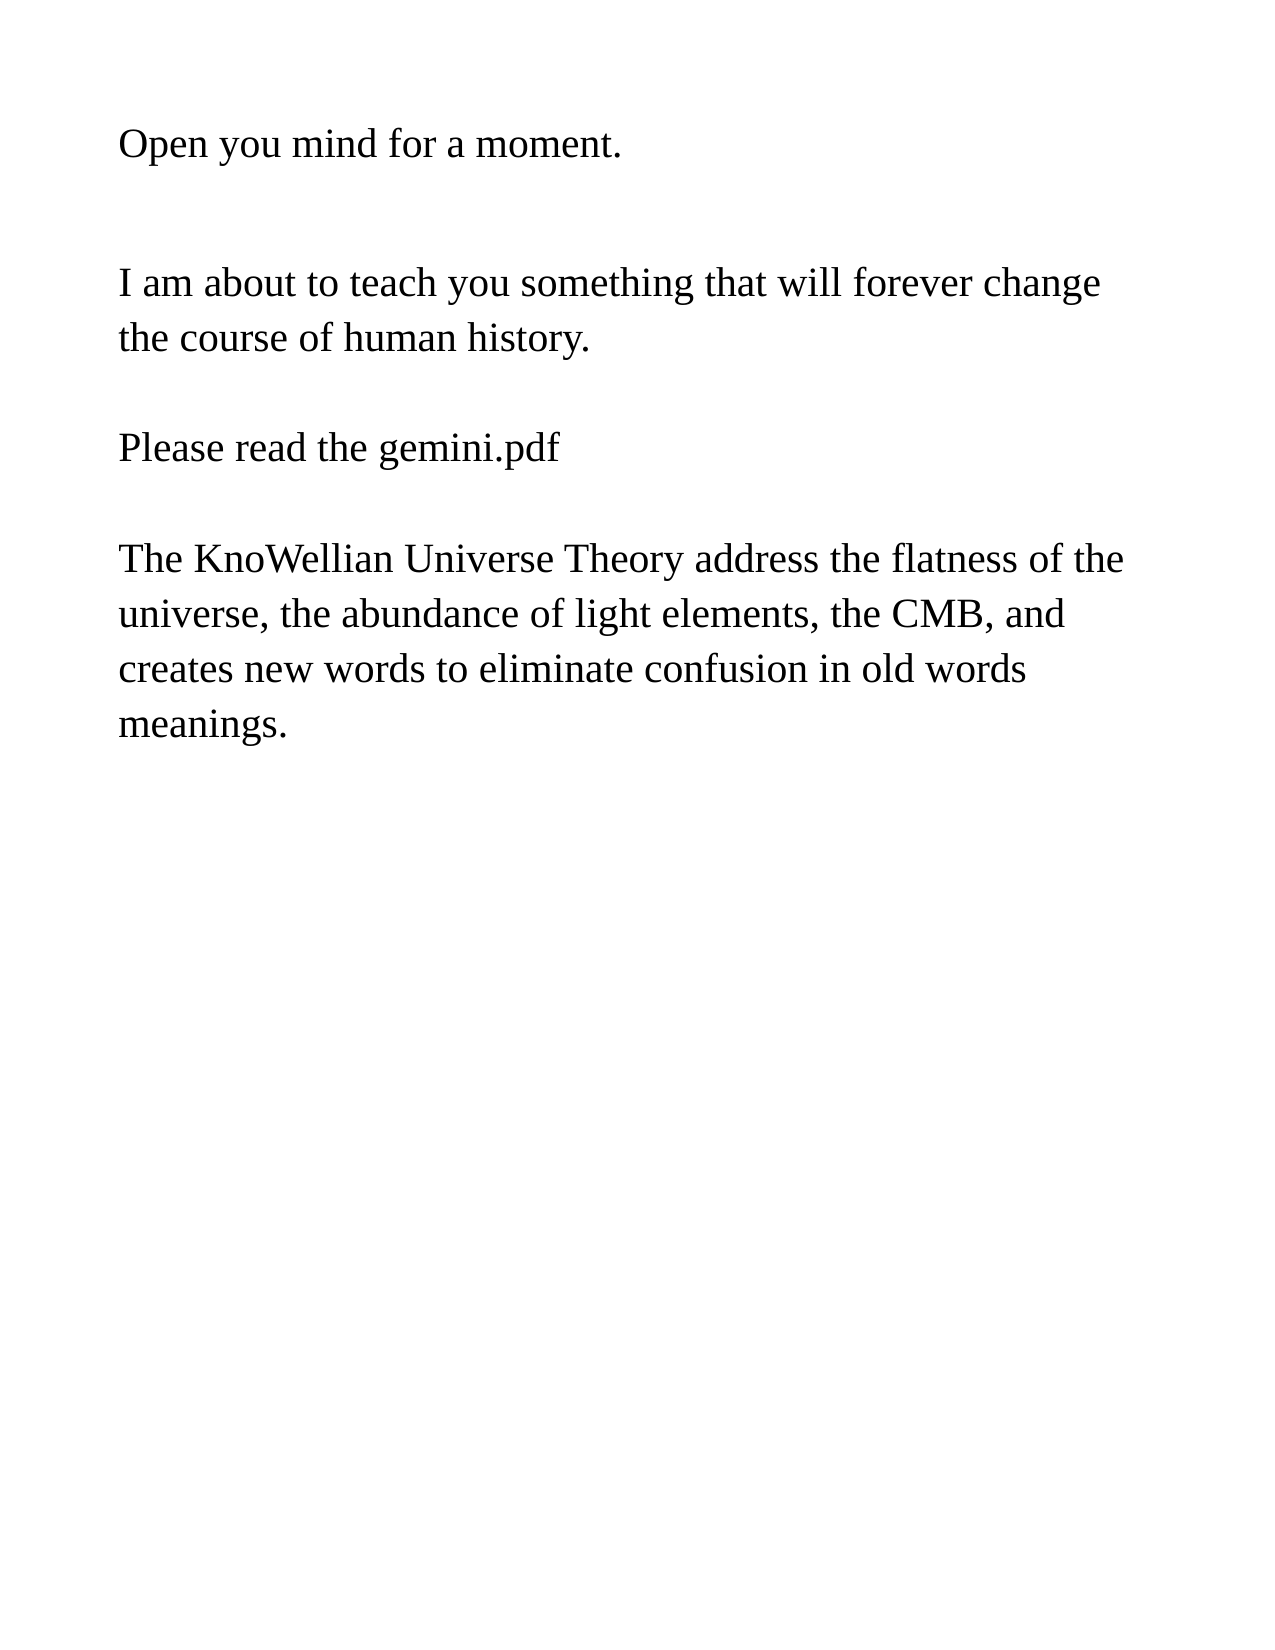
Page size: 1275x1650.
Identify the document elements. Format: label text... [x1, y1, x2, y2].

text Open you mind for a moment. [118, 118, 1157, 166]
text I am about to teach you something that will forever change the course of human history. Please read the gemini.pdf The KnoWellian Universe Theory address the flatness of the universe, the abundance of light elements, the CMB, and creates new words to eliminate confusion in old words meanings. [118, 257, 1157, 746]
